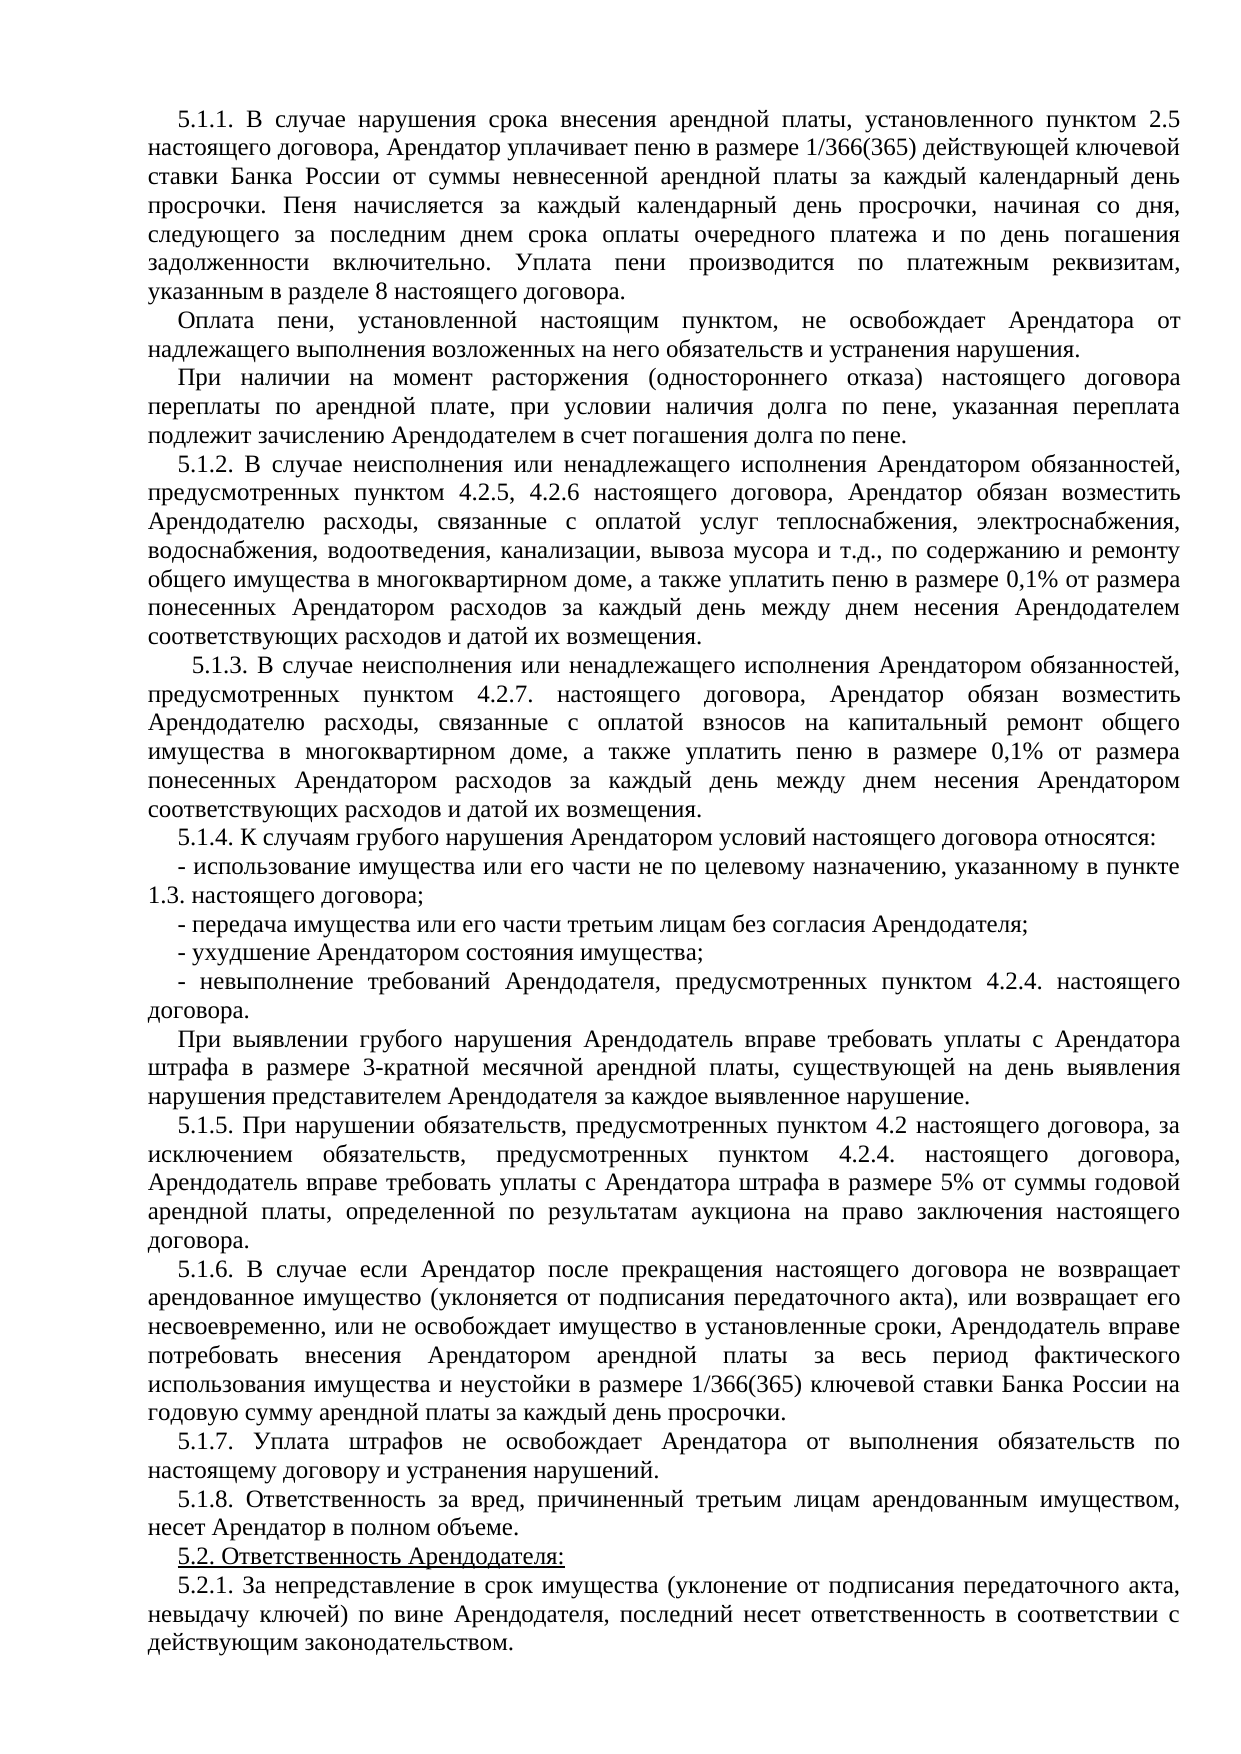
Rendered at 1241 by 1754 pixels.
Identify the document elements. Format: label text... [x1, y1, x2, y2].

text - ухудшение Арендатором состояния имущества; [148, 937, 1181, 966]
text 5.1.5. При нарушении обязательств, предусмотренных пунктом 4.2 настоящего договора, за исключением обязательств, предусмотренных пунктом 4.2.4. настоящего договора, Арендодатель вправе требовать уплаты с Арендатора штрафа в размере 5% от суммы годовой арендной платы, определенной по результатам аукциона на право заключения настоящего договора. [148, 1110, 1181, 1254]
text 5.2. Ответственность Арендодателя: [148, 1541, 1181, 1570]
text Оплата пени, установленной настоящим пунктом, не освобождает Арендатора от надлежащего выполнения возложенных на него обязательств и устранения нарушения. [148, 305, 1181, 362]
text При наличии на момент расторжения (одностороннего отказа) настоящего договора переплаты по арендной плате, при условии наличия долга по пене, указанная переплата подлежит зачислению Арендодателем в счет погашения долга по пене. [148, 362, 1181, 449]
text 5.2.1. За непредставление в срок имущества (уклонение от подписания передаточного акта, невыдачу ключей) по вине Арендодателя, последний несет ответственность в соответствии с действующим законодательством. [148, 1570, 1181, 1656]
text При выявлении грубого нарушения Арендодатель вправе требовать уплаты с Арендатора штрафа в размере 3-кратной месячной арендной платы, существующей на день выявления нарушения представителем Арендодателя за каждое выявленное нарушение. [148, 1024, 1181, 1110]
text 5.1.7. Уплата штрафов не освобождает Арендатора от выполнения обязательств по настоящему договору и устранения нарушений. [148, 1426, 1181, 1484]
text - передача имущества или его части третьим лицам без согласия Арендодателя; [148, 909, 1181, 937]
text 5.1.8. Ответственность за вред, причиненный третьим лицам арендованным имуществом, несет Арендатор в полном объеме. [148, 1484, 1181, 1541]
text 5.1.6. В случае если Арендатор после прекращения настоящего договора не возвращает арендованное имущество (уклоняется от подписания передаточного акта), или возвращает его несвоевременно, или не освобождает имущество в установленные сроки, Арендодатель вправе потребовать внесения Арендатором арендной платы за весь период фактического использования имущества и неустойки в размере 1/366(365) ключевой ставки Банка России на годовую сумму арендной платы за каждый день просрочки. [148, 1254, 1181, 1426]
text 5.1.2. В случае неисполнения или ненадлежащего исполнения Арендатором обязанностей, предусмотренных пунктом 4.2.5, 4.2.6 настоящего договора, Арендатор обязан возместить Арендодателю расходы, связанные с оплатой услуг теплоснабжения, электроснабжения, водоснабжения, водоотведения, канализации, вывоза мусора и т.д., по содержанию и ремонту общего имущества в многоквартирном доме, а также уплатить пеню в размере 0,1% от размера понесенных Арендатором расходов за каждый день между днем несения Арендодателем соответствующих расходов и датой их возмещения. [148, 449, 1181, 650]
text - невыполнение требований Арендодателя, предусмотренных пунктом 4.2.4. настоящего договора. [148, 966, 1181, 1024]
text 5.1.3. В случае неисполнения или ненадлежащего исполнения Арендатором обязанностей, предусмотренных пунктом 4.2.7. настоящего договора, Арендатор обязан возместить Арендодателю расходы, связанные с оплатой взносов на капитальный ремонт общего имущества в многоквартирном доме, а также уплатить пеню в размере 0,1% от размера понесенных Арендатором расходов за каждый день между днем несения Арендатором соответствующих расходов и датой их возмещения. [148, 650, 1181, 822]
text - использование имущества или его части не по целевому назначению, указанному в пункте 1.3. настоящего договора; [148, 851, 1181, 909]
text 5.1.1. В случае нарушения срока внесения арендной платы, установленного пунктом 2.5 настоящего договора, Арендатор уплачивает пеню в размере 1/366(365) действующей ключевой ставки Банка России от суммы невнесенной арендной платы за каждый календарный день просрочки. Пеня начисляется за каждый календарный день просрочки, начиная со дня, следующего за последним днем срока оплаты очередного платежа и по день погашения задолженности включительно. Уплата пени производится по платежным реквизитам, указанным в разделе 8 настоящего договора. [148, 104, 1181, 305]
text 5.1.4. К случаям грубого нарушения Арендатором условий настоящего договора относятся: [148, 822, 1181, 851]
